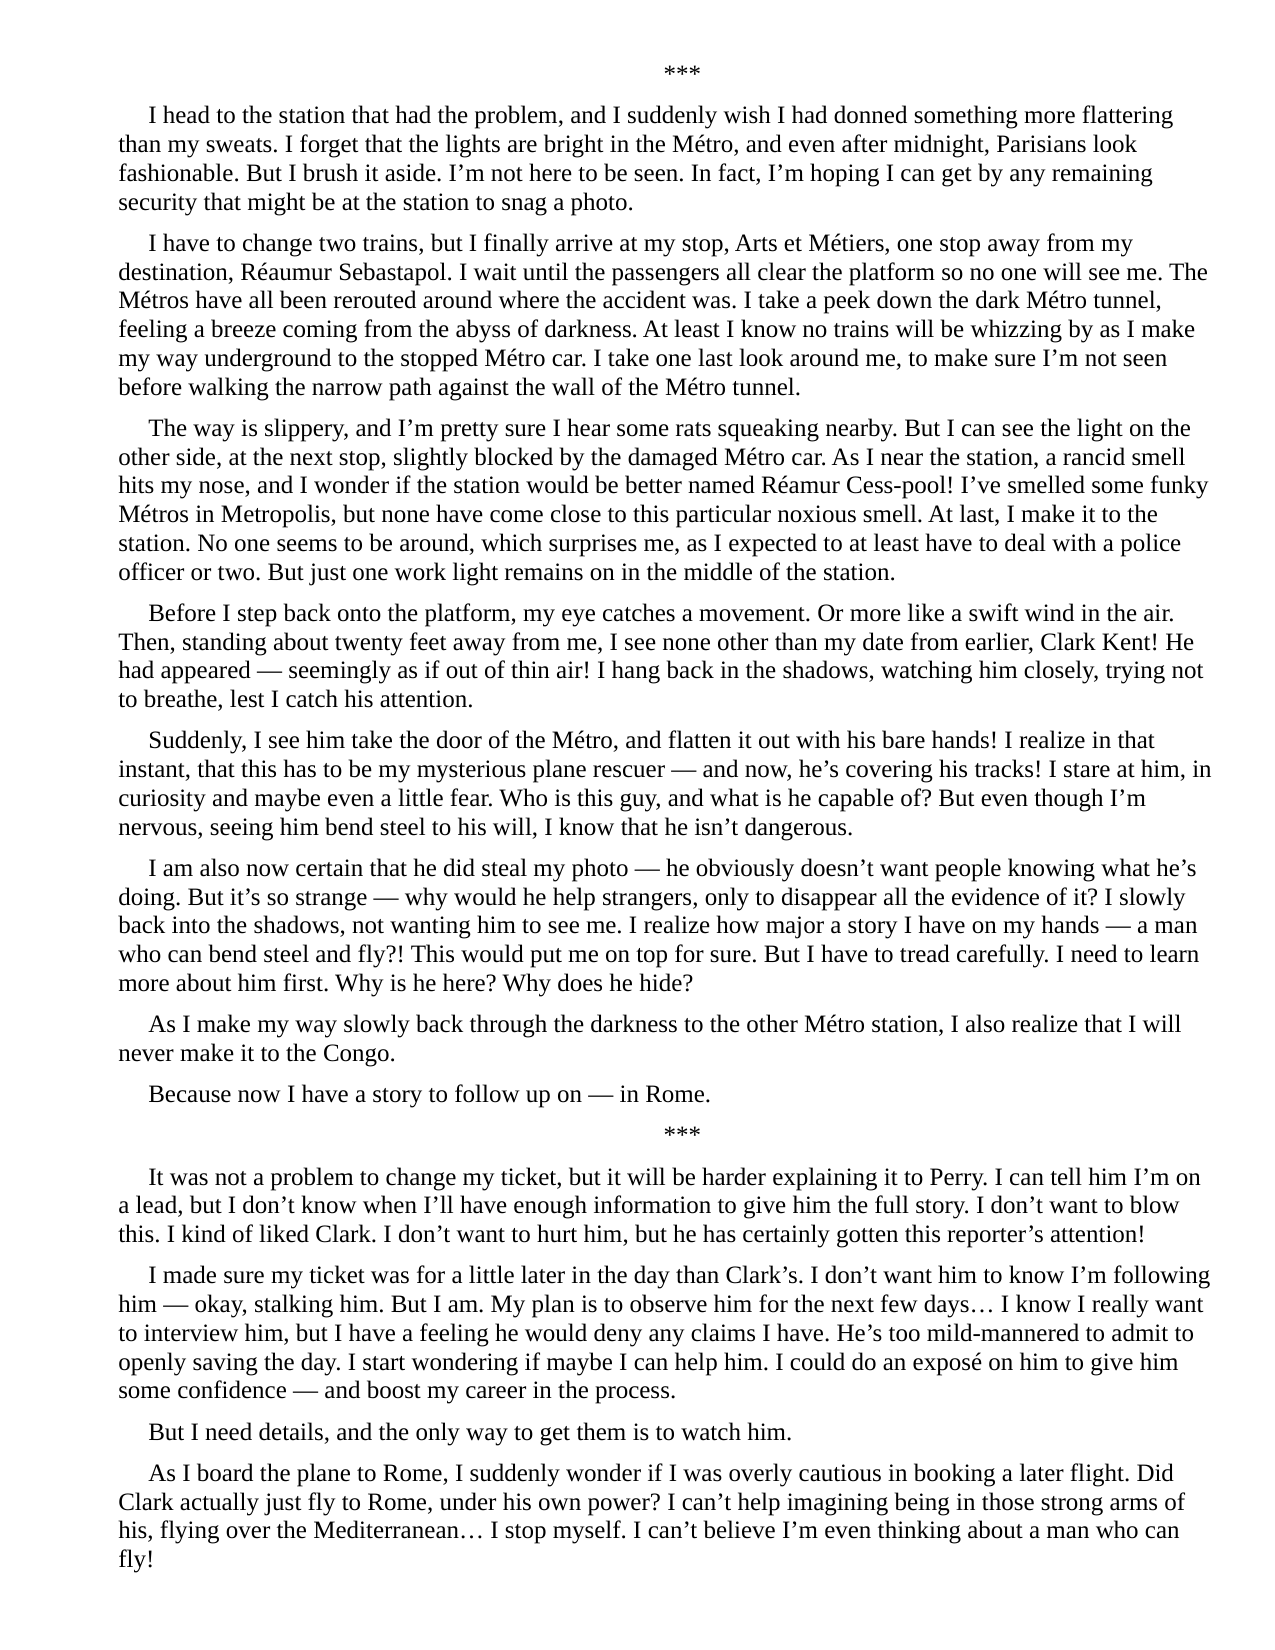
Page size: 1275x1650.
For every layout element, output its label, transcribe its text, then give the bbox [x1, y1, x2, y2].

text I made sure my ticket was for a little later in the day than Clark’s. I don’t want him to know I’m following him — okay, stalking him. But I am. My plan is to observe him for the next few days… I know I really want to interview him, but I have a feeling he would deny any claims I have. He’s too mild-mannered to admit to openly saving the day. I start wondering if maybe I can help him. I could do an exposé on him to give him some confidence — and boost my career in the process. [118, 1260, 1216, 1404]
text As I make my way slowly back through the darkness to the other Métro station, I also realize that I will never make it to the Congo. [118, 1009, 1216, 1067]
text Because now I have a story to follow up on — in Rome. [118, 1079, 1216, 1108]
text *** [118, 59, 1216, 88]
text I am also now certain that he did steal my photo — he obviously doesn’t want people knowing what he’s doing. But it’s so strange — why would he help strangers, only to disappear all the evidence of it? I slowly back into the shadows, not wanting him to see me. I realize how major a story I have on my hands — a man who can bend steel and fly?! This would put me on top for sure. But I have to tread carefully. I need to learn more about him first. Why is he here? Why does he hide? [118, 853, 1216, 997]
text The way is slippery, and I’m pretty sure I hear some rats squeaking nearby. But I can see the light on the other side, at the next stop, slightly blocked by the damaged Métro car. As I near the station, a rancid smell hits my nose, and I wonder if the station would be better named Réamur Cess-pool! I’ve smelled some funky Métros in Metropolis, but none have come close to this particular noxious smell. At last, I make it to the station. No one seems to be around, which surprises me, as I expected to at least have to deal with a police officer or two. But just one work light remains on in the middle of the station. [118, 413, 1216, 585]
text But I need details, and the only way to get them is to watch him. [118, 1417, 1216, 1445]
text I head to the station that had the problem, and I suddenly wish I had donned something more flattering than my sweats. I forget that the lights are bright in the Métro, and even after midnight, Parisians look fashionable. But I brush it aside. I’m not here to be seen. In fact, I’m hoping I can get by any remaining security that might be at the station to snag a photo. [118, 100, 1216, 215]
text It was not a problem to change my ticket, but it will be harder explaining it to Perry. I can tell him I’m on a lead, but I don’t know when I’ll have enough information to give him the full story. I don’t want to blow this. I kind of liked Clark. I don’t want to hurt him, but he has certainly gotten this reporter’s attention! [118, 1162, 1216, 1248]
text As I board the plane to Rome, I suddenly wonder if I was overly cautious in booking a later flight. Did Clark actually just fly to Rome, under his own power? I can’t help imagining being in those strong arms of his, flying over the Mediterranean… I stop myself. I can’t believe I’m even thinking about a man who can fly! [118, 1458, 1216, 1573]
text Suddenly, I see him take the door of the Métro, and flatten it out with his bare hands! I realize in that instant, that this has to be my mysterious plane rescuer — and now, he’s covering his tracks! I stare at him, in curiosity and maybe even a little fear. Who is this guy, and what is he capable of? But even though I’m nervous, seeing him bend steel to his will, I know that he isn’t dangerous. [118, 725, 1216, 840]
text Before I step back onto the platform, my eye catches a movement. Or more like a swift wind in the air. Then, standing about twenty feet away from me, I see none other than my date from earlier, Clark Kent! He had appeared — seemingly as if out of thin air! I hang back in the shadows, watching him closely, trying not to breathe, lest I catch his attention. [118, 598, 1216, 713]
text I have to change two trains, but I finally arrive at my stop, Arts et Métiers, one stop away from my destination, Réaumur Sebastapol. I wait until the passengers all clear the platform so no one will see me. The Métros have all been rerouted around where the accident was. I take a peek down the dark Métro tunnel, feeling a breeze coming from the abyss of darkness. At least I know no trains will be whizzing by as I make my way underground to the stopped Métro car. I take one last look around me, to make sure I’m not seen before walking the narrow path against the wall of the Métro tunnel. [118, 228, 1216, 400]
text *** [118, 1120, 1216, 1149]
